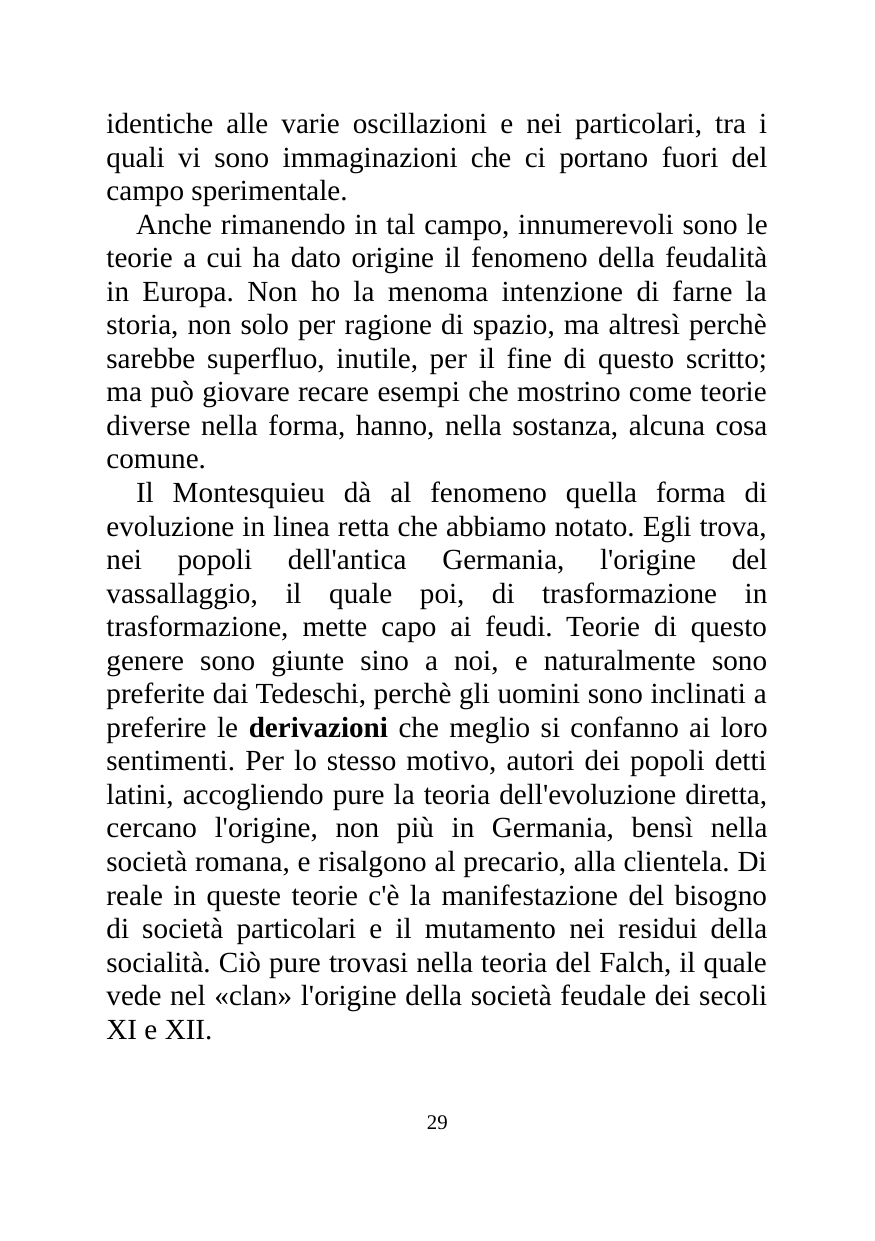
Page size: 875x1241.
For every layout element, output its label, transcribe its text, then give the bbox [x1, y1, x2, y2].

text Anche rimanendo in tal campo, innumerevoli sono le teorie a cui ha dato origine il fenomeno della feudalità in Europa. Non ho la menoma intenzione di farne la storia, non solo per ragione di spazio, ma altresì perchè sarebbe superfluo, inutile, per il fine di questo scritto; ma può giovare recare esempi che mostrino come teorie diverse nella forma, hanno, nella sostanza, alcuna cosa comune. [106, 207, 768, 475]
text Il Montesquieu dà al fenomeno quella forma di evoluzione in linea retta che abbiamo notato. Egli trova, nei popoli dell'antica Germania, l'origine del vassallaggio, il quale poi, di trasformazione in trasformazione, mette capo ai feudi. Teorie di questo genere sono giunte sino a noi, e naturalmente sono preferite dai Tedeschi, perchè gli uomini sono inclinati a preferire le derivazioni che meglio si confanno ai loro sentimenti. Per lo stesso motivo, autori dei popoli detti latini, accogliendo pure la teoria dell'evoluzione diretta, cercano l'origine, non più in Germania, bensì nella società romana, e risalgono al precario, alla clientela. Di reale in queste teorie c'è la manifestazione del bisogno di società particolari e il mutamento nei residui della socialità. Ciò pure trovasi nella teoria del Falch, il quale vede nel «clan» l'origine della società feudale dei secoli XI e XII. [106, 475, 768, 1045]
text identiche alle varie oscillazioni e nei particolari, tra i quali vi sono immaginazioni che ci portano fuori del campo sperimentale. [106, 106, 768, 207]
